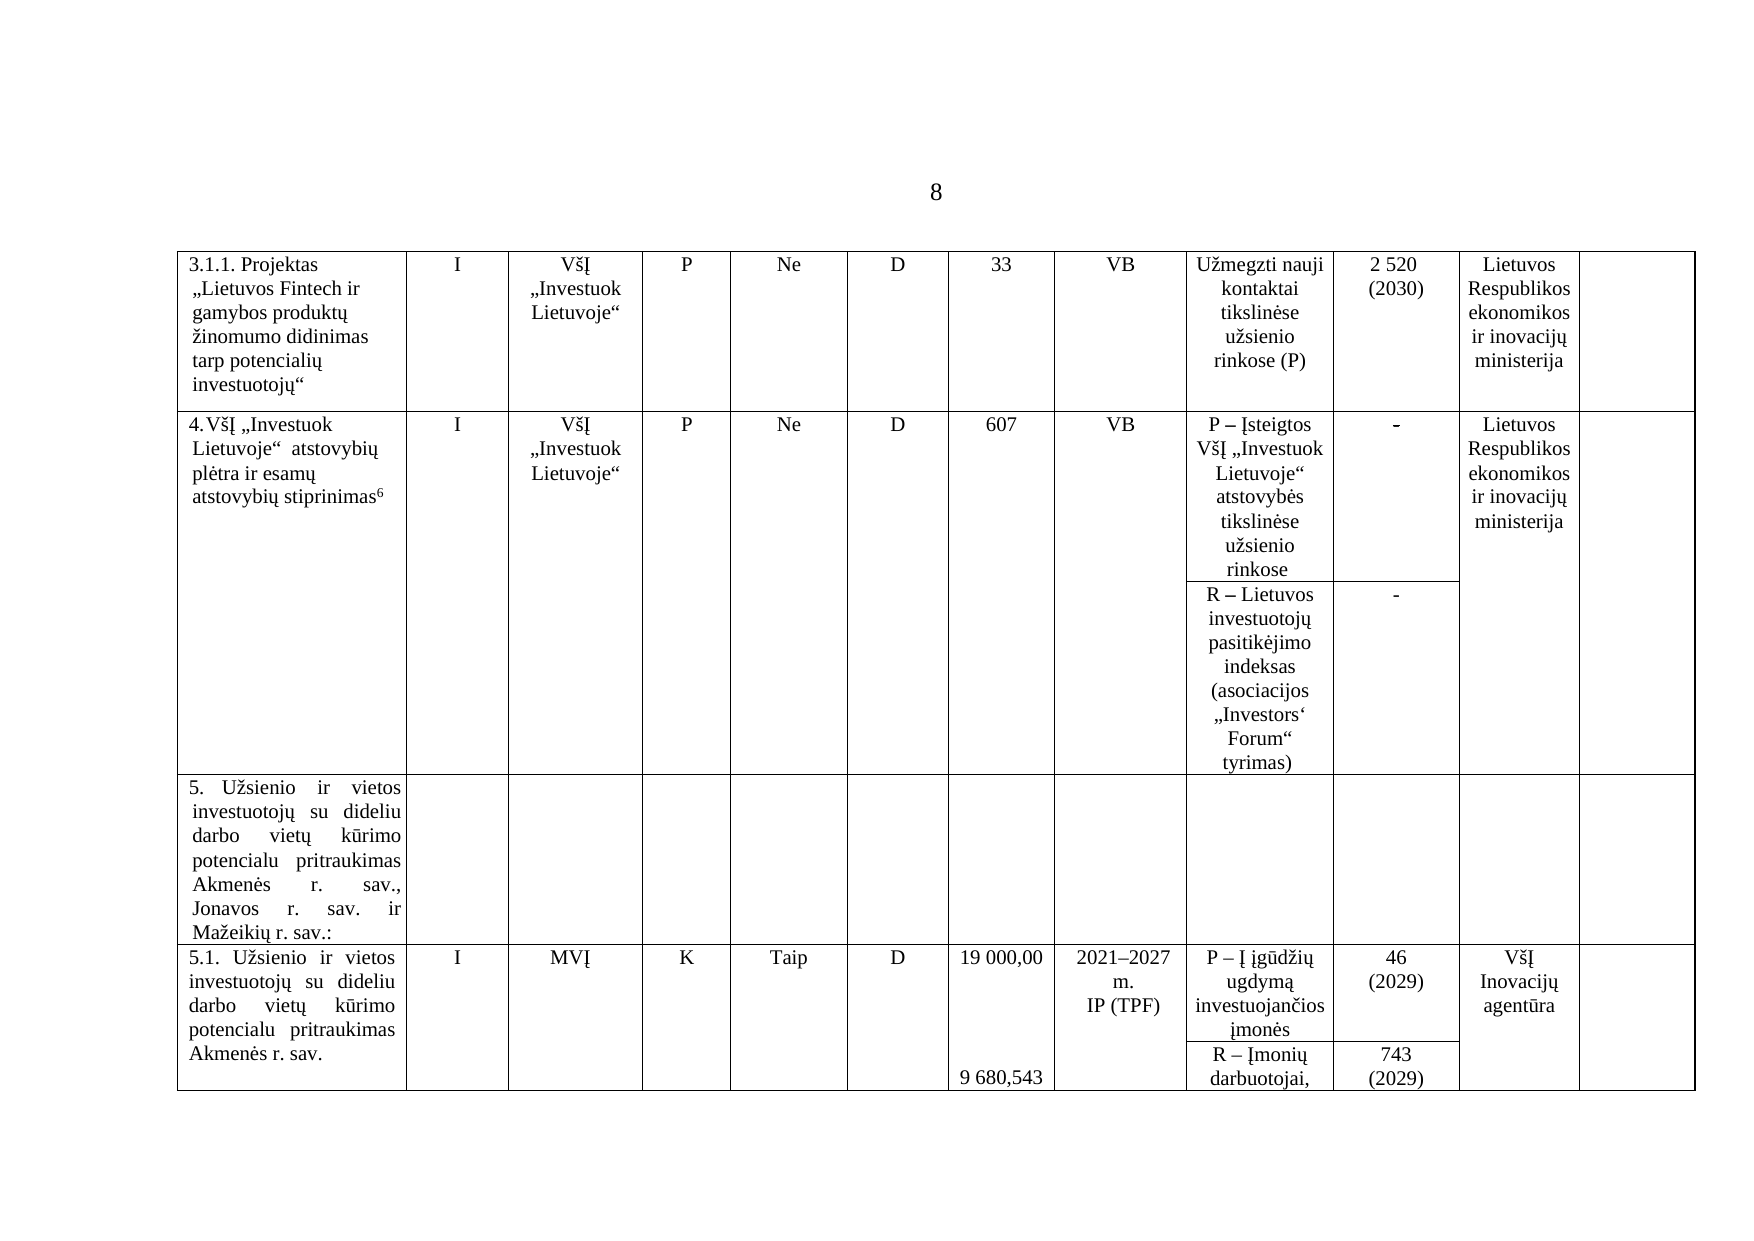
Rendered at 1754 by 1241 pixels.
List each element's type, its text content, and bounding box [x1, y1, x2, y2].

table_cell - [1334, 412, 1459, 581]
table_cell [1187, 775, 1333, 944]
table_cell R – Įmonių darbuotojai, [1187, 1042, 1333, 1090]
table_cell 46 (2029) [1334, 945, 1459, 1041]
table_cell VB [1055, 252, 1186, 411]
table_cell D [848, 412, 948, 774]
table_cell [1580, 945, 1694, 1090]
table_cell 19 000,00 9 680,543 [949, 945, 1054, 1090]
table_cell 33 [949, 252, 1054, 411]
table_cell 2 520 (2030) [1334, 252, 1459, 411]
table_cell D [848, 945, 948, 1090]
table_cell 4. VšĮ „Investuok Lietuvoje“ atstovybių plėtra ir esamų atstovybių stiprinimas6 [178, 412, 406, 774]
table_cell P – Į įgūdžių ugdymą investuojančios įmonės [1187, 945, 1333, 1041]
table_cell 3.1.1. Projektas „Lietuvos Fintech ir gamybos produktų žinomumo didinimas tarp potencialių investuotojų“ [178, 252, 406, 411]
table_cell 5.1. Užsienio ir vietos investuotojų su dideliu darbo vietų kūrimo potencialu pritraukimas Akmenės r. sav. [178, 945, 406, 1090]
table_cell R – Lietuvos investuotojų pasitikėjimo indeksas (asociacijos „Investors‘ Forum“ tyrimas) [1187, 582, 1333, 774]
table_cell [643, 775, 730, 944]
table_cell I [407, 412, 508, 774]
table_cell 5. Užsienio ir vietos investuotojų su dideliu darbo vietų kūrimo potencialu pritraukimas Akmenės r. sav., Jonavos r. sav. ir Mažeikių r. sav.: [178, 775, 406, 944]
table_cell [848, 775, 948, 944]
table_cell Lietuvos Respublikos ekonomikos ir inovacijų ministerija [1460, 412, 1579, 774]
table_cell [509, 775, 642, 944]
table_cell D [848, 252, 948, 411]
table_cell [1055, 775, 1186, 944]
table_cell I [407, 252, 508, 411]
table_cell Lietuvos Respublikos ekonomikos ir inovacijų ministerija [1460, 252, 1579, 411]
table_cell 743 (2029) [1334, 1042, 1459, 1090]
table_cell VšĮ „Investuok Lietuvoje“ [509, 252, 642, 411]
table_cell - [1334, 582, 1459, 774]
table_cell [1334, 775, 1459, 944]
table_cell K [643, 945, 730, 1090]
table_cell Ne [731, 252, 847, 411]
table_cell Ne [731, 412, 847, 774]
table_cell [1580, 775, 1694, 944]
table_cell [407, 775, 508, 944]
table_cell VšĮ Inovacijų agentūra [1460, 945, 1579, 1090]
table_cell P [643, 252, 730, 411]
table_cell VšĮ „Investuok Lietuvoje“ [509, 412, 642, 774]
table_cell [1580, 252, 1694, 411]
table_cell [731, 775, 847, 944]
table_cell 607 [949, 412, 1054, 774]
table_cell VB [1055, 412, 1186, 774]
table_cell [1580, 412, 1694, 774]
table_cell Taip [731, 945, 847, 1090]
table_cell P – Įsteigtos VšĮ „Investuok Lietuvoje“ atstovybės tikslinėse užsienio rinkose [1187, 412, 1333, 581]
table_cell [949, 775, 1054, 944]
table_cell P [643, 412, 730, 774]
table_cell Užmegzti nauji kontaktai tikslinėse užsienio rinkose (P) [1187, 252, 1333, 411]
table_cell I [407, 945, 508, 1090]
table_cell [1460, 775, 1579, 944]
table_cell MVĮ [509, 945, 642, 1090]
table_cell 2021–2027 m. IP (TPF) [1055, 945, 1186, 1090]
